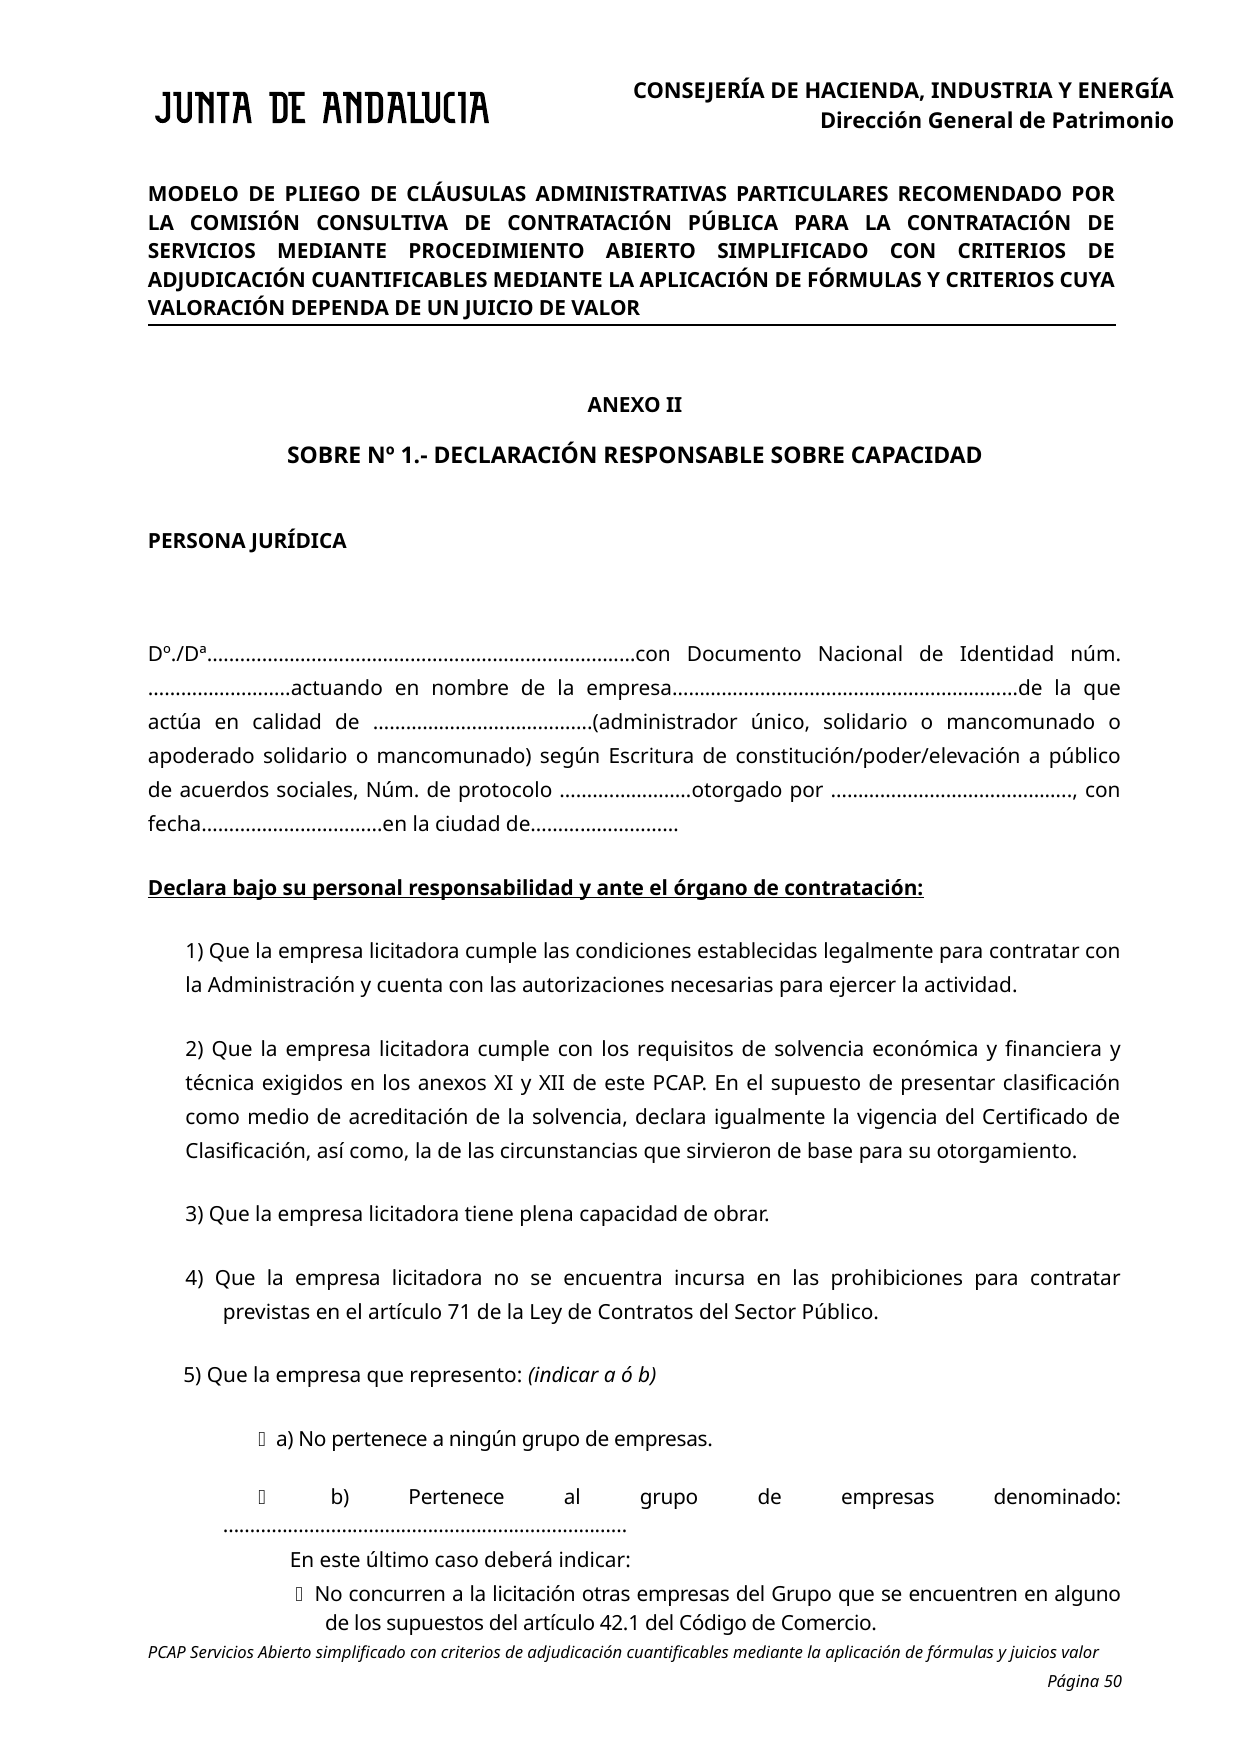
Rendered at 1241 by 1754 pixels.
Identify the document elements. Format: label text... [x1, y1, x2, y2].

list 2) Que la empresa licitadora cumple con los requisitos de solvencia económica y financiera y técnica exigidos en los anexos XI y XII de este PCAP. En el supuesto de presentar clasificación como medio de acreditación de la solvencia, declara igualmente la vigencia del Certificado de Clasificación, así como, la de las circunstancias que sirvieron de base para su otorgamiento. [185, 1034, 1122, 1164]
text  a) No pertenece a ningún grupo de empresas. [223, 1424, 1122, 1453]
text En este último caso deberá indicar: [289, 1545, 1122, 1573]
text PERSONA JURÍDICA [148, 527, 1122, 555]
text ANEXO II [148, 390, 1122, 419]
text 3) Que la empresa licitadora tiene plena capacidad de obrar. [185, 1199, 1122, 1228]
list 1) Que la empresa licitadora cumple las condiciones establecidas legalmente para contratar con la Administración y cuenta con las autorizaciones necesarias para ejercer la actividad. [185, 936, 1122, 999]
text MODELO DE PLIEGO DE CLÁUSULAS ADMINISTRATIVAS PARTICULARES RECOMENDADO POR LA COMISIÓN CONSULTIVA DE CONTRATACIÓN PÚBLICA PARA LA CONTRATACIÓN DE SERVICIOS MEDIANTE PROCEDIMIENTO ABIERTO SIMPLIFICADO CON CRITERIOS DE ADJUDICACIÓN CUANTIFICABLES MEDIANTE LA APLICACIÓN DE FÓRMULAS Y CRITERIOS CUYA VALORACIÓN DEPENDA DE UN JUICIO DE VALOR [148, 179, 1116, 324]
text Declara bajo su personal responsabilidad y ante el órgano de contratación: [148, 873, 1122, 901]
text Dº./Dª.……………………………………………………………..……con Documento Nacional de Identidad núm.……………………..actuando en nombre de la empresa………………………………………………………de la que actúa en calidad de ………………………………….(administrador único, solidario o mancomunado o apoderado solidario o mancomunado) según Escritura de constitución/poder/elevación a público de acuerdos sociales, Núm. de protocolo ……….………..…otorgado por …………………………………….., con fecha……………………………en la ciudad de……………………… [148, 639, 1122, 837]
text 5) Que la empresa que represento: (indicar a ó b) [148, 1361, 1122, 1389]
text  No concurren a la licitación otras empresas del Grupo que se encuentren en alguno de los supuestos del artículo 42.1 del Código de Comercio. [295, 1579, 1122, 1636]
text SOBRE Nº 1.- DECLARACIÓN RESPONSABLE SOBRE CAPACIDAD [148, 439, 1122, 470]
text 4) Que la empresa licitadora no se encuentra incursa en las prohibiciones para contratar previstas en el artículo 71 de la Ley de Contratos del Sector Público. [185, 1263, 1122, 1326]
text  b) Pertenece al grupo de empresas denominado: ………………………………………………………………… [223, 1482, 1122, 1539]
